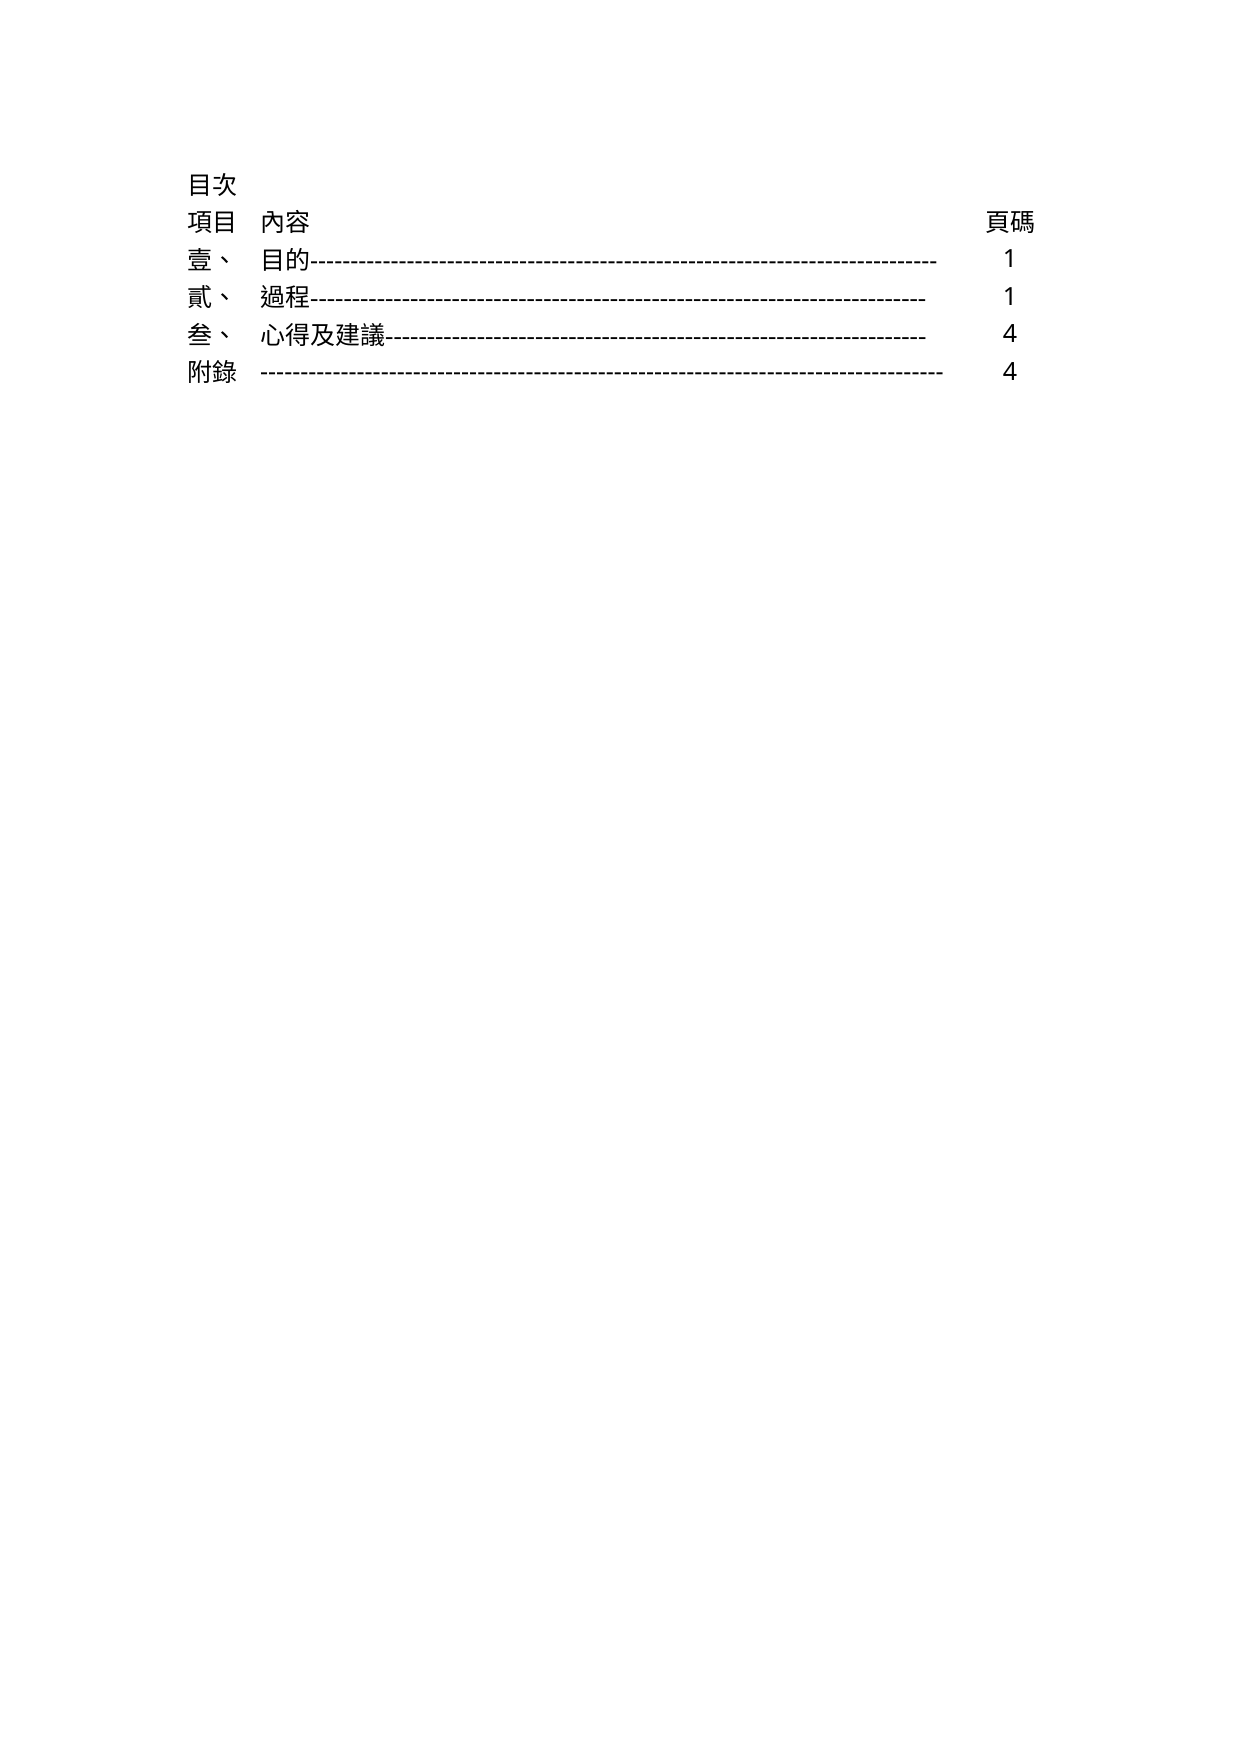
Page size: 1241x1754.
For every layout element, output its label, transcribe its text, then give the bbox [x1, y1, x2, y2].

table_cell [249, 390, 970, 423]
table_cell 貳、 [176, 277, 249, 314]
table_header 項目 [176, 202, 249, 239]
table_cell 心得及建議----------------------------------------------------------------- [249, 315, 970, 352]
table_cell 1 [970, 240, 1049, 277]
table_cell 目的------------------------------------------------------------------------------ [249, 240, 970, 277]
table_header 內容 [249, 202, 970, 239]
text 目次 [187, 164, 1053, 202]
table_cell 附錄 [176, 352, 249, 389]
table_cell 4 [970, 315, 1049, 352]
table_cell [970, 390, 1049, 423]
table_cell 叁、 [176, 315, 249, 352]
table_cell 1 [970, 277, 1049, 314]
table_cell [176, 390, 249, 423]
table_cell 過程-------------------------------------------------------------------------- [249, 277, 970, 314]
table_cell 壹、 [176, 240, 249, 277]
table_cell ------------------------------------------------------------------------------------- [249, 352, 970, 389]
table_header 頁碼 [970, 202, 1049, 239]
table_cell 4 [970, 352, 1049, 389]
